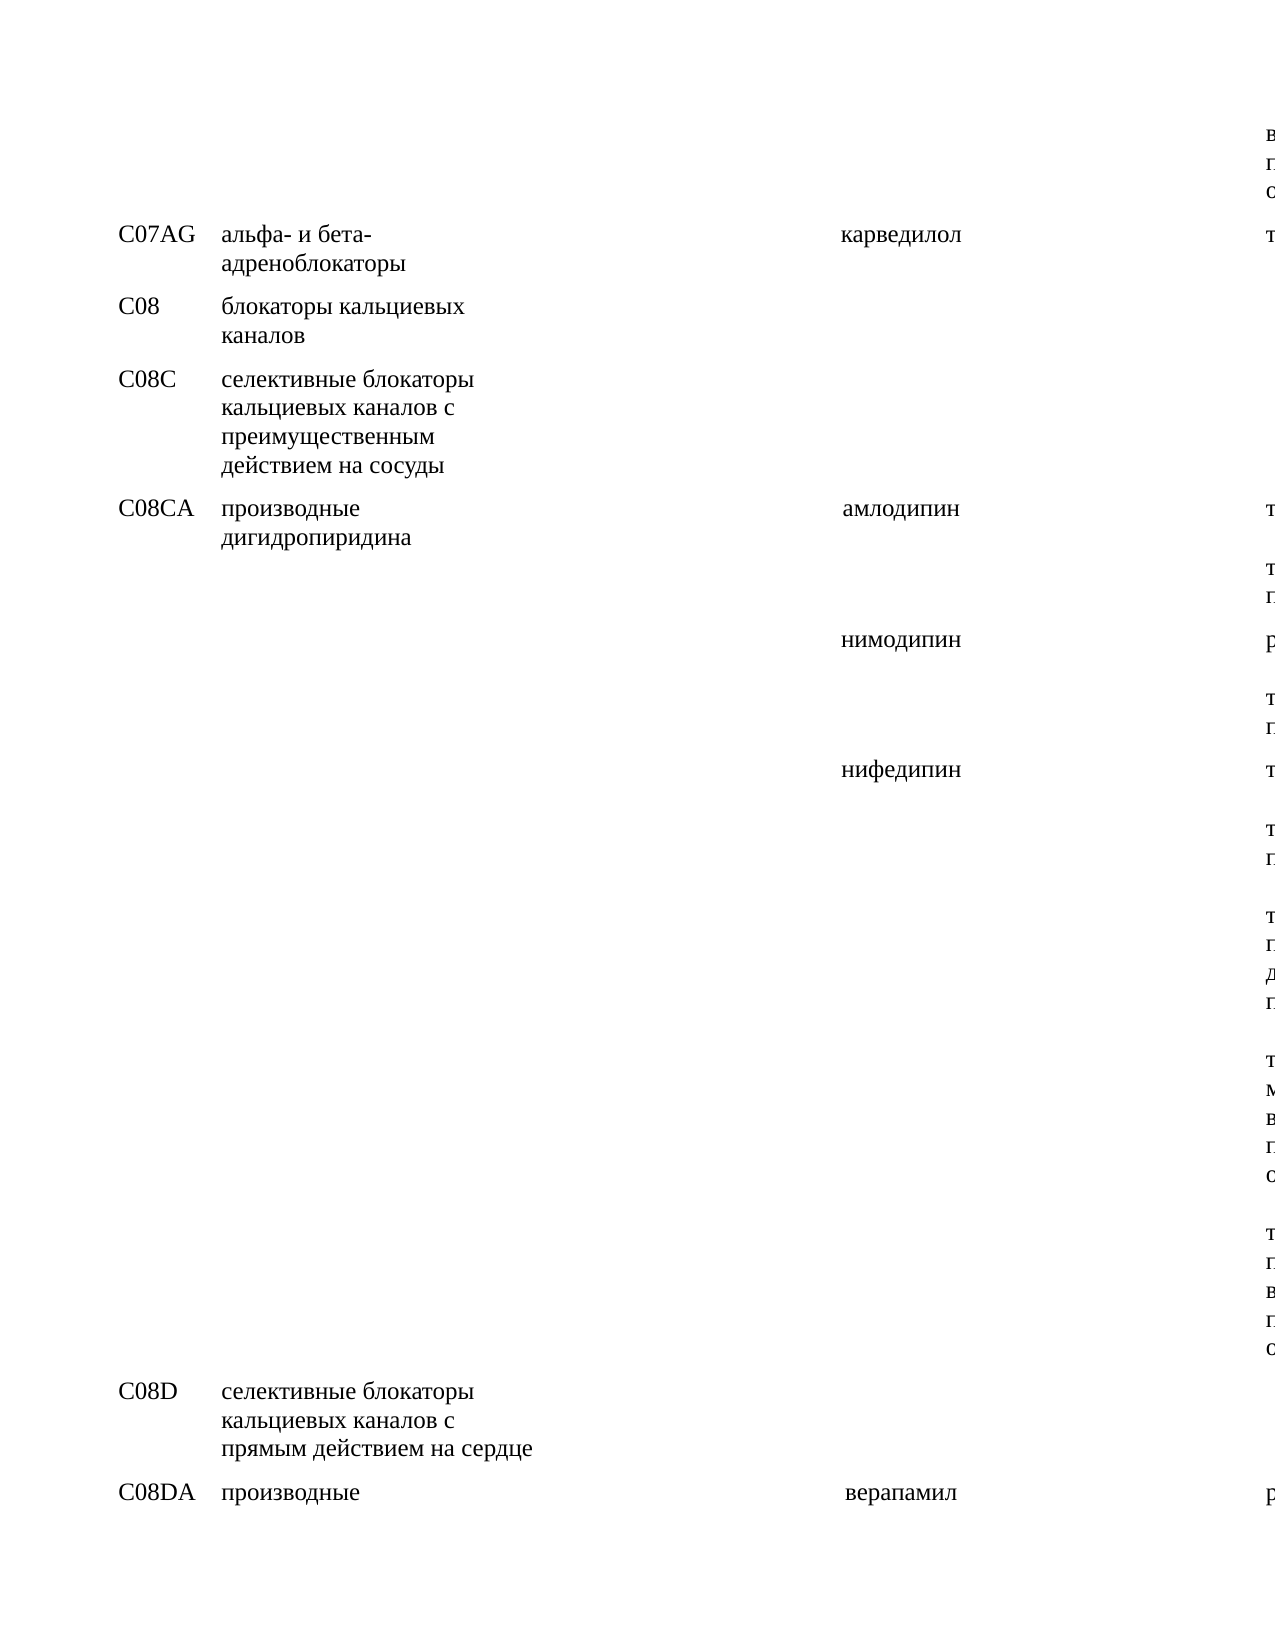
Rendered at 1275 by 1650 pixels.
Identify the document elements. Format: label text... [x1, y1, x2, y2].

table_cell [118, 118, 221, 219]
table_cell производные [221, 1477, 537, 1521]
table_cell селективные блокаторы кальциевых каналов с прямым действием на сердце [221, 1376, 537, 1477]
table_cell таблетки [1266, 232, 1275, 291]
table_cell блокаторы кальциевых каналов [221, 291, 537, 364]
table_cell [1266, 291, 1275, 364]
table_cell верапамил [537, 1477, 1266, 1521]
table_cell селективные блокаторы кальциевых каналов с преимущественным действием на сосуды [221, 364, 537, 493]
table_cell нифедипин [537, 755, 1266, 1376]
table_cell нимодипин [537, 624, 1266, 754]
table_cell C08CA [118, 494, 221, 624]
table_cell альфа- и бета-адреноблокаторы [221, 219, 537, 291]
table_cell карведилол [537, 219, 1266, 291]
table_cell [1266, 1376, 1275, 1477]
table_cell [118, 755, 221, 1376]
table_cell C08 [118, 291, 221, 364]
table_cell [221, 118, 537, 219]
table_cell [537, 291, 1266, 364]
table_cell C08D [118, 1376, 221, 1477]
table_cell C08C [118, 364, 221, 493]
table_cell амлодипин [537, 494, 1266, 624]
table_cell [118, 624, 221, 754]
table_cell [221, 624, 537, 754]
table_cell [537, 364, 1266, 493]
table_cell [1266, 364, 1275, 493]
table_cell C08DA [118, 1477, 221, 1521]
table_cell [537, 118, 1266, 219]
table_cell производные дигидропиридина [221, 494, 537, 624]
table_cell C07AG [118, 219, 221, 291]
table_cell [221, 755, 537, 1376]
table_cell [537, 1376, 1266, 1477]
